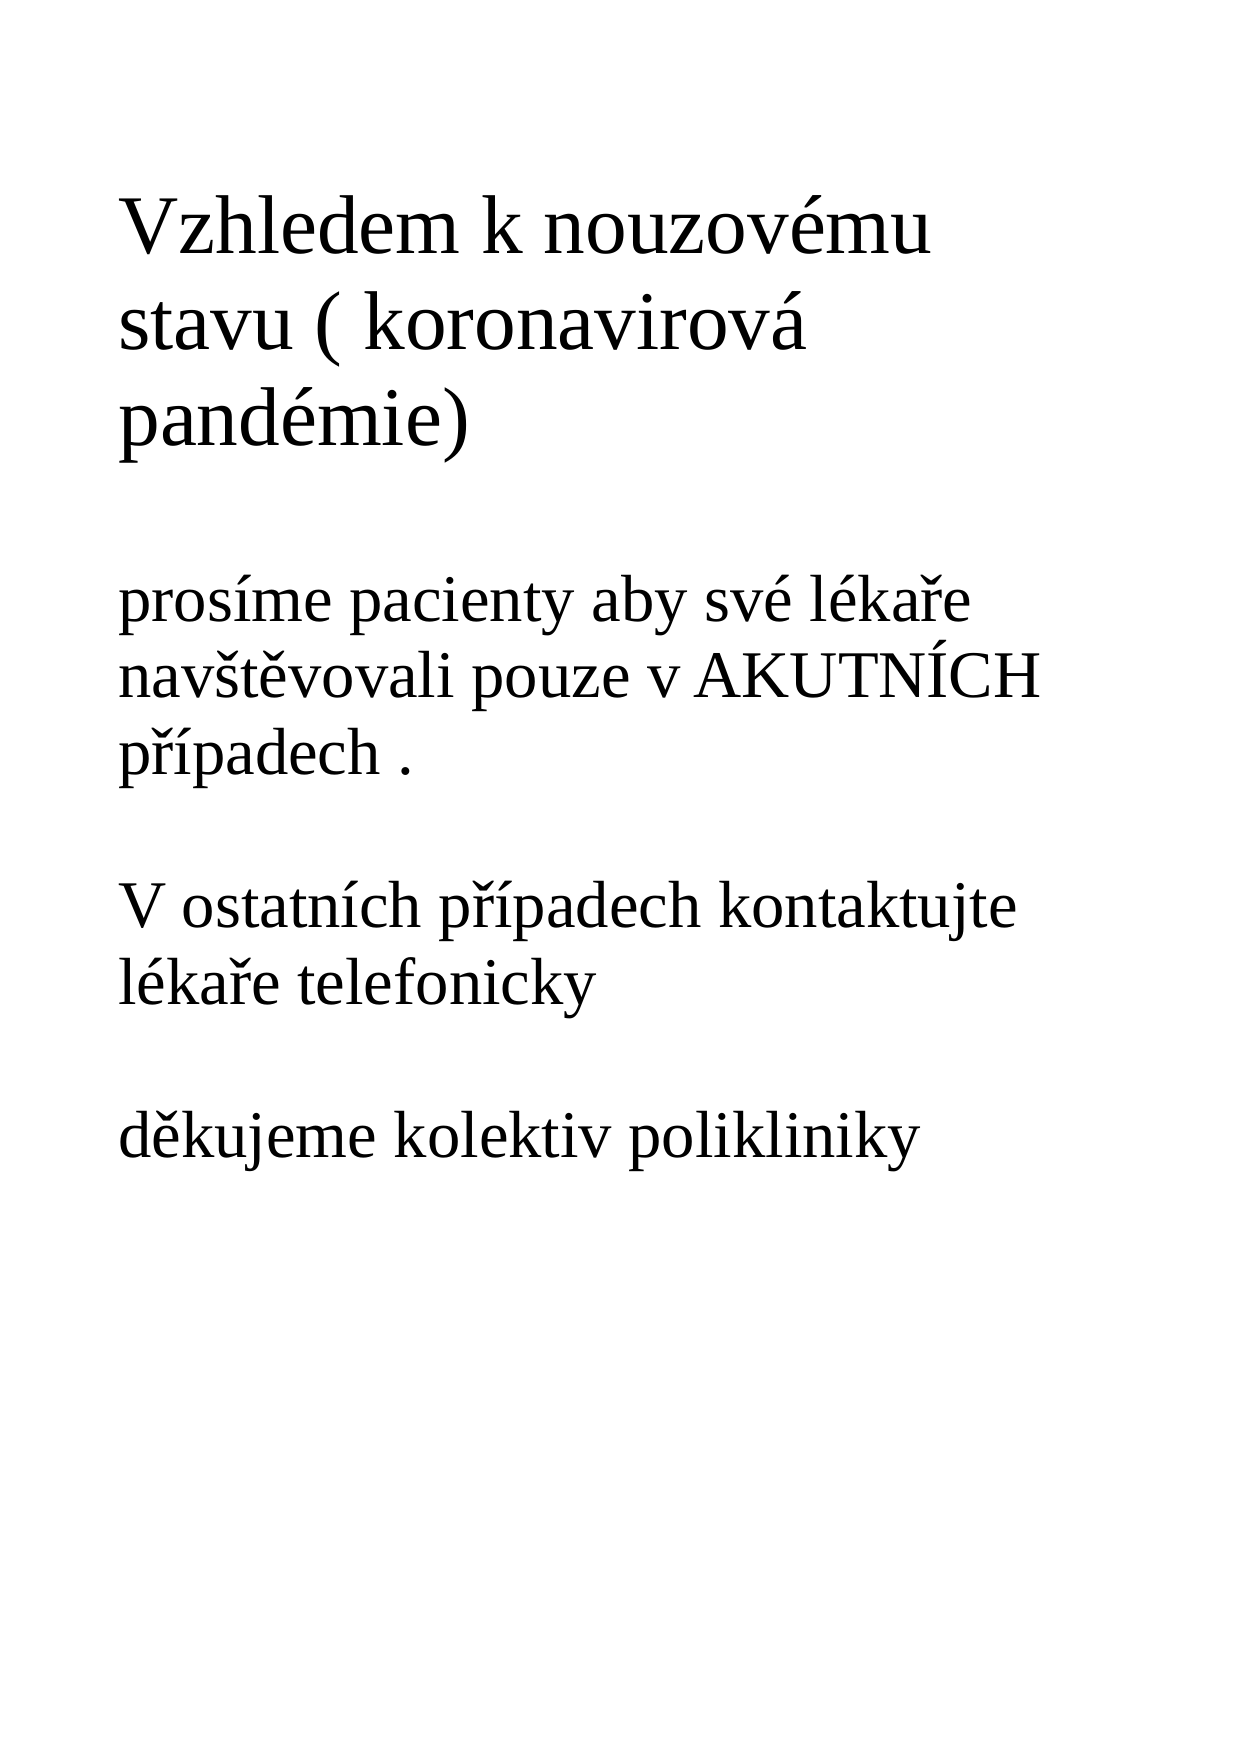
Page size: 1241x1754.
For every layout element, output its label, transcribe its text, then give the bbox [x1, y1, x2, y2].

text děkujeme kolektiv polikliniky [118, 1096, 1122, 1172]
text V ostatních případech kontaktujte lékaře telefonicky [118, 866, 1122, 1019]
text Vzhledem k nouzovému stavu ( koronavirová pandémie) [118, 176, 1122, 463]
text prosíme pacienty aby své lékaře navštěvovali pouze v AKUTNÍCH případech . [118, 559, 1122, 789]
